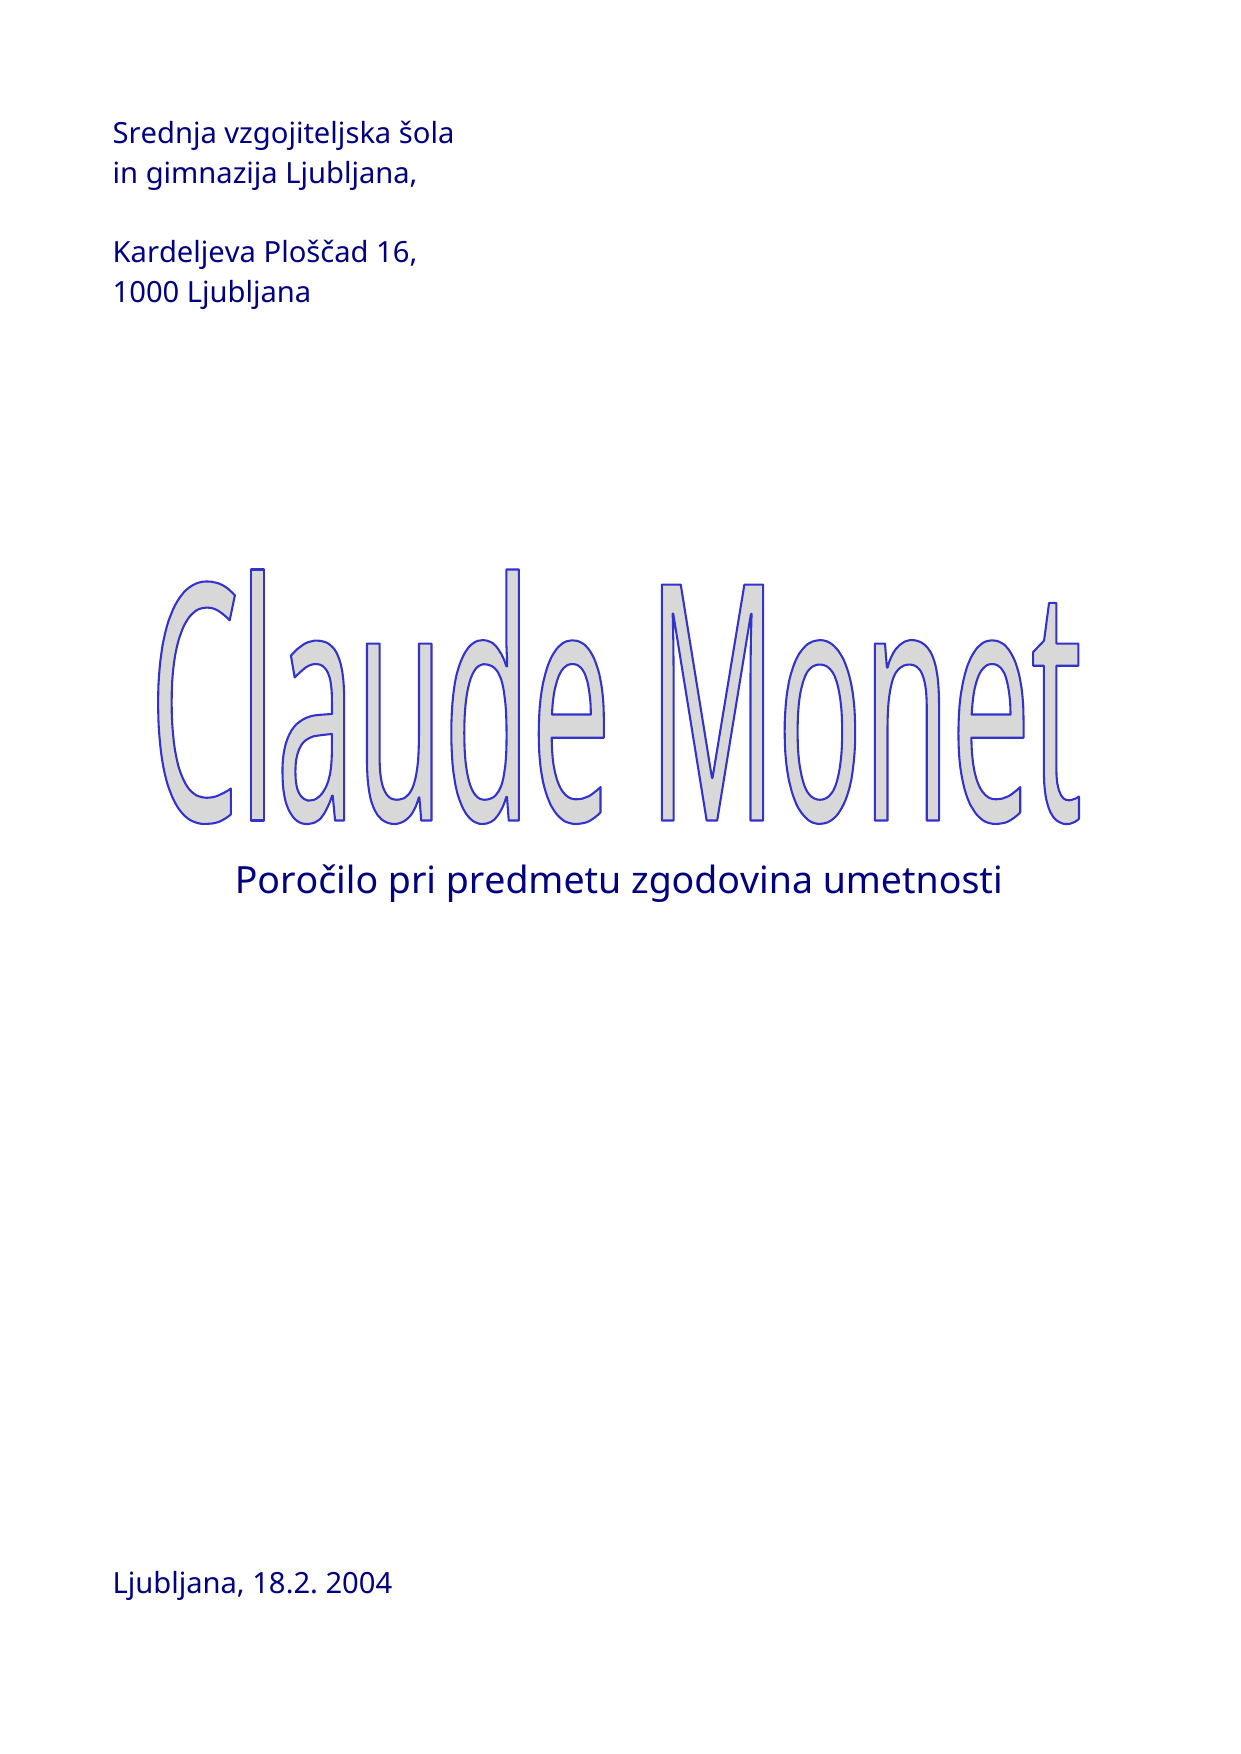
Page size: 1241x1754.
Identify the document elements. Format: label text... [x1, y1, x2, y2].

text Srednja vzgojiteljska šola [112, 112, 1125, 152]
text 1000 Ljubljana [112, 271, 1125, 311]
text Kardeljeva Ploščad 16, [112, 231, 1125, 271]
text Ljubljana, 18.2. 2004 [112, 1562, 1125, 1602]
text in gimnazija Ljubljana, [112, 152, 1125, 192]
text Poročilo pri predmetu zgodovina umetnosti [112, 853, 1125, 904]
